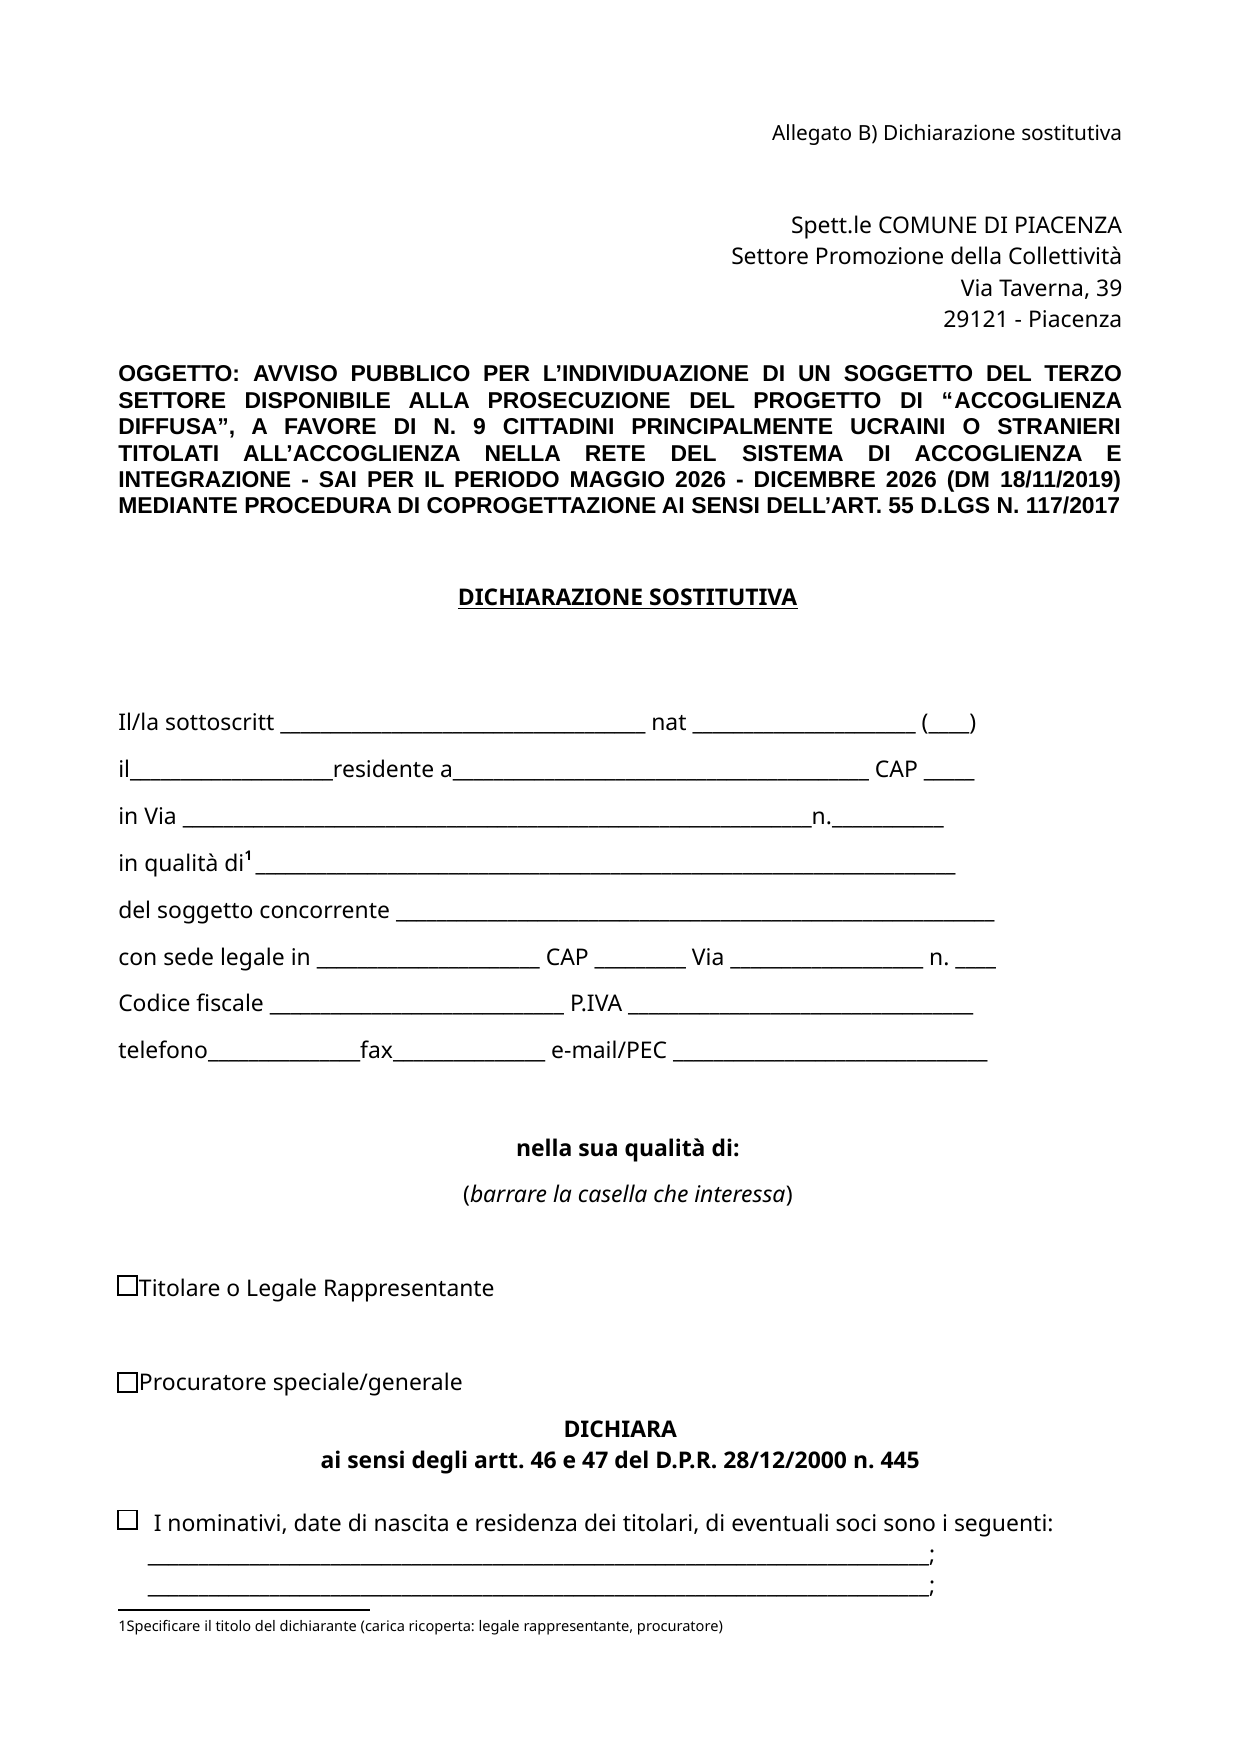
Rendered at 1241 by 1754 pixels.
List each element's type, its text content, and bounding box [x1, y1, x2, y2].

text in Via ______________________________________________________________n.___________ [118, 800, 1122, 831]
text Procuratore speciale/generale [133, 1366, 1122, 1397]
text Settore Promozione della Collettività [118, 240, 1122, 272]
text DICHIARA [118, 1413, 1122, 1444]
text Titolare o Legale Rappresentante [133, 1272, 1122, 1303]
text telefono_______________fax_______________ e-mail/PEC _______________________________ [118, 1034, 1122, 1065]
text (barrare la casella che interessa) [133, 1178, 1122, 1210]
text DICHIARAZIONE SOSTITUTIVA [133, 581, 1122, 612]
text Specificare il titolo del dichiarante (carica ricoperta: legale rappresentante, procuratore) [118, 1616, 1122, 1636]
text Spett.le COMUNE DI PIACENZA [118, 209, 1122, 240]
text in qualità di _____________________________________________________________________ [118, 847, 1122, 878]
text ai sensi degli artt. 46 e 47 del D.P.R. 28/12/2000 n. 445 [118, 1444, 1122, 1475]
text Via Taverna, 39 [118, 272, 1122, 303]
text il____________________residente a_________________________________________ CAP _____ [118, 753, 1122, 784]
text _____________________________________________________________________________; [148, 1569, 1122, 1600]
text Allegato B) Dichiarazione sostitutiva [118, 118, 1122, 147]
text nella sua qualità di: [133, 1132, 1122, 1163]
text con sede legale in ______________________ CAP _________ Via ___________________ n. ____ [118, 940, 1122, 972]
list I nominativi, date di nascita e residenza dei titolari, di eventuali soci sono i seguenti: [118, 1507, 1122, 1538]
text Il/la sottoscritt ____________________________________ nat ______________________ (____) [118, 706, 1122, 737]
text OGGETTO: AVVISO PUBBLICO PER L’INDIVIDUAZIONE DI UN SOGGETTO DEL TERZO SETTORE DISPONIBILE ALLA PROSECUZIONE DEL PROGETTO DI “ACCOGLIENZA DIFFUSA”, A FAVORE DI N. 9 CITTADINI PRINCIPALMENTE UCRAINI O STRANIERI TITOLATI ALL’ACCOGLIENZA NELLA RETE DEL SISTEMA DI ACCOGLIENZA E INTEGRAZIONE - SAI PER IL PERIODO MAGGIO 2026 - DICEMBRE 2026 (DM 18/11/2019) MEDIANTE PROCEDURA DI COPROGETTAZIONE AI SENSI DELL’ART. 55 D.LGS N. 117/2017 [118, 360, 1122, 518]
text _____________________________________________________________________________; [148, 1538, 1122, 1569]
text Codice fiscale _____________________________ P.IVA __________________________________ [118, 987, 1122, 1018]
text del soggetto concorrente ___________________________________________________________ [118, 893, 1122, 925]
text 29121 - Piacenza [118, 303, 1122, 334]
